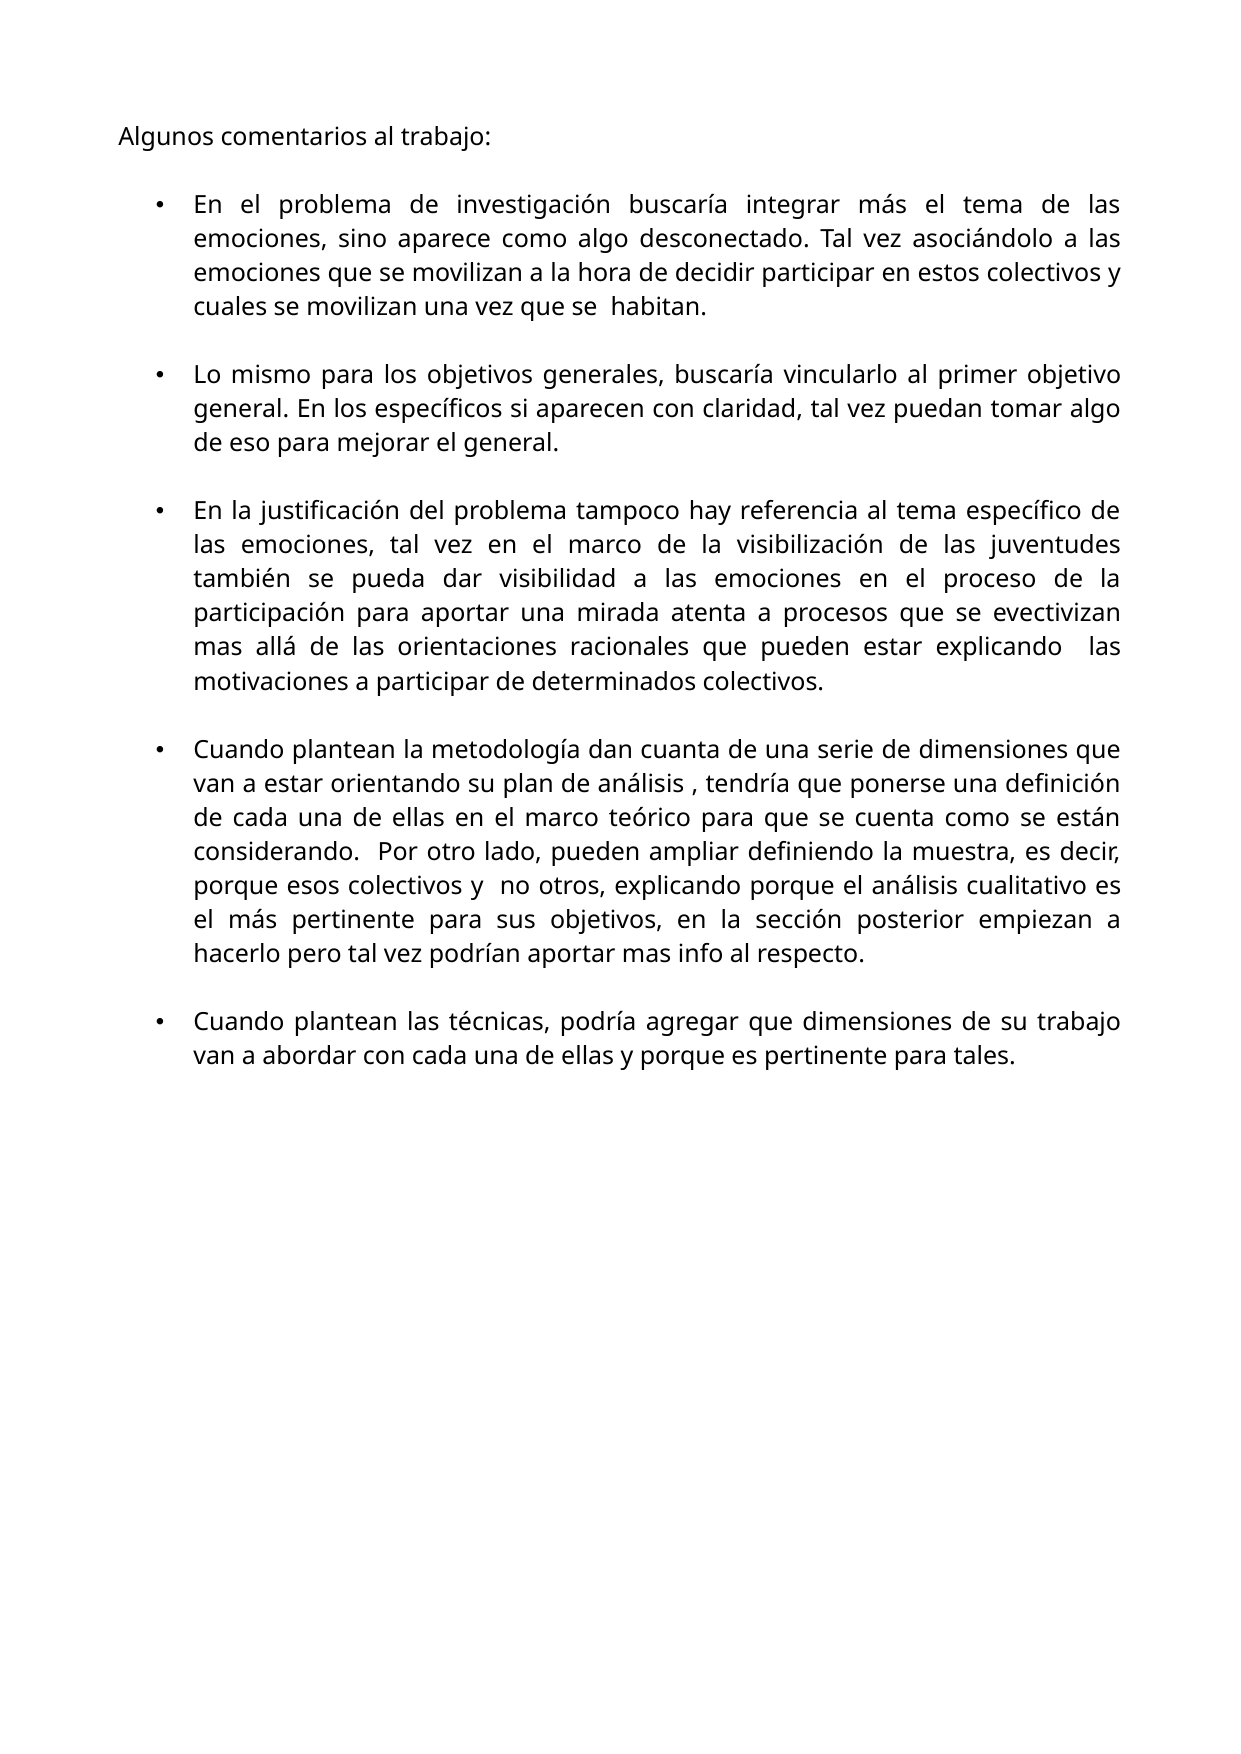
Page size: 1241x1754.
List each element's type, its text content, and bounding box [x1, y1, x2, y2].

list En la justificación del problema tampoco hay referencia al tema específico de las emociones, tal vez en el marco de la visibilización de las juventudes también se pueda dar visibilidad a las emociones en el proceso de la participación para aportar una mirada atenta a procesos que se evectivizan mas allá de las orientaciones racionales que pueden estar explicando las motivaciones a participar de determinados colectivos. [156, 493, 1122, 697]
list Cuando plantean las técnicas, podría agregar que dimensiones de su trabajo van a abordar con cada una de ellas y porque es pertinente para tales. [156, 1004, 1122, 1072]
list Cuando plantean la metodología dan cuanta de una serie de dimensiones que van a estar orientando su plan de análisis , tendría que ponerse una definición de cada una de ellas en el marco teórico para que se cuenta como se están considerando. Por otro lado, pueden ampliar definiendo la muestra, es decir, porque esos colectivos y no otros, explicando porque el análisis cualitativo es el más pertinente para sus objetivos, en la sección posterior empiezan a hacerlo pero tal vez podrían aportar mas info al respecto. [156, 731, 1122, 970]
list En el problema de investigación buscaría integrar más el tema de las emociones, sino aparece como algo desconectado. Tal vez asociándolo a las emociones que se movilizan a la hora de decidir participar en estos colectivos y cuales se movilizan una vez que se habitan. [156, 186, 1122, 322]
list Lo mismo para los objetivos generales, buscaría vincularlo al primer objetivo general. En los específicos si aparecen con claridad, tal vez puedan tomar algo de eso para mejorar el general. [156, 357, 1122, 459]
text Algunos comentarios al trabajo: [118, 118, 1122, 152]
